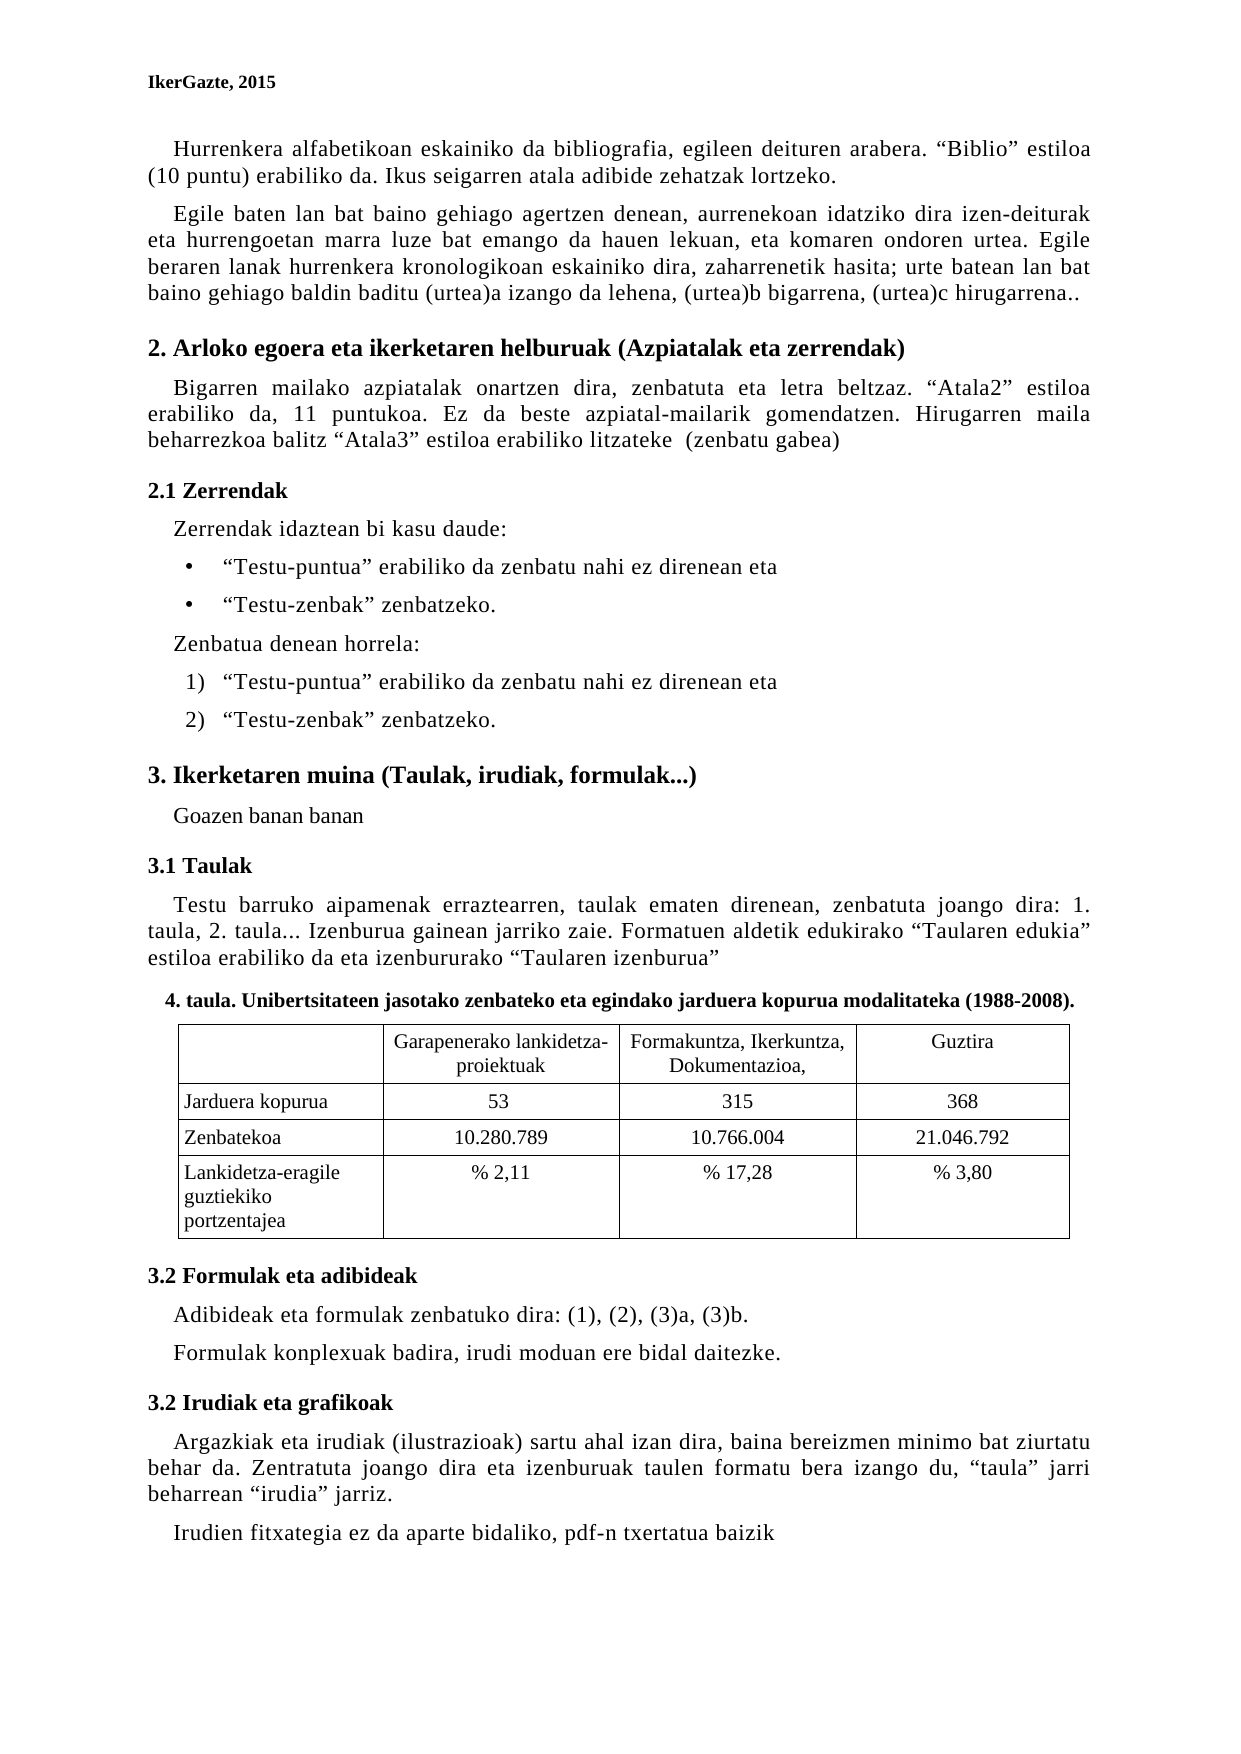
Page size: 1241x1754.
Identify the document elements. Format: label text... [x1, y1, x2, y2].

text Zerrendak idaztean bi kasu daude: [148, 515, 1093, 542]
table_header [179, 1025, 383, 1083]
table_cell Zenbatekoa [179, 1120, 383, 1154]
text Argazkiak eta irudiak (ilustrazioak) sartu ahal izan dira, baina bereizmen minimo bat ziurtatu behar da. Zentratuta joango dira eta izenburuak taulen formatu bera izango du, “taula” jarri beharrean “irudia” jarriz. [148, 1428, 1093, 1507]
table_header Guztira [857, 1025, 1069, 1083]
text 3. Ikerketaren muina (Taulak, irudiak, formulak...) [148, 762, 1093, 789]
table_cell 10.766.004 [620, 1120, 856, 1154]
text Hurrenkera alfabetikoan eskainiko da bibliografia, egileen deituren arabera. “Biblio” estiloa (10 puntu) erabiliko da. Ikus seigarren atala adibide zehatzak lortzeko. [148, 136, 1093, 188]
table_cell 53 [384, 1084, 619, 1119]
table_cell Lankidetza-eragile guztiekiko portzentajea [179, 1156, 383, 1238]
table_header Garapenerako lankidetza-proiektuak [384, 1025, 619, 1083]
text 2. Arloko egoera eta ikerketaren helburuak (Azpiatalak eta zerrendak) [148, 335, 1093, 362]
table_cell Jarduera kopurua [179, 1084, 383, 1119]
list “Testu-zenbak” zenbatzeko. [185, 706, 1093, 732]
list “Testu-puntua” erabiliko da zenbatu nahi ez direnean eta [185, 668, 1093, 694]
list “Testu-puntua” erabiliko da zenbatu nahi ez direnean eta [185, 553, 1093, 580]
text Goazen banan banan [148, 801, 1093, 828]
text Testu barruko aipamenak erraztearren, taulak ematen direnean, zenbatuta joango dira: 1. taula, 2. taula... Izenburua gainean jarriko zaie. Formatuen aldetik edukirako “Taularen edukia” estiloa erabiliko da eta izenbururako “Taularen izenburua” [148, 891, 1093, 970]
table_cell % 3,80 [857, 1156, 1069, 1238]
text 3.2 Irudiak eta grafikoak [148, 1389, 1093, 1416]
text Bigarren mailako azpiatalak onartzen dira, zenbatuta eta letra beltzaz. “Atala2” estiloa erabiliko da, 11 puntukoa. Ez da beste azpiatal-mailarik gomendatzen. Hirugarren maila beharrezkoa balitz “Atala3” estiloa erabiliko litzateke (zenbatu gabea) [148, 374, 1093, 453]
table_cell % 17,28 [620, 1156, 856, 1238]
table_cell 10.280.789 [384, 1120, 619, 1154]
table_header Formakuntza, Ikerkuntza, Dokumentazioa, [620, 1025, 856, 1083]
list “Testu-zenbak” zenbatzeko. [185, 592, 1093, 618]
text Irudien fitxategia ez da aparte bidaliko, pdf-n txertatua baizik [148, 1519, 1093, 1545]
text Formulak konplexuak badira, irudi moduan ere bidal daitezke. [148, 1339, 1093, 1365]
table_cell 315 [620, 1084, 856, 1119]
text Egile baten lan bat baino gehiago agertzen denean, aurrenekoan idatziko dira izen-deiturak eta hurrengoetan marra luze bat emango da hauen lekuan, eta komaren ondoren urtea. Egile beraren lanak hurrenkera kronologikoan eskainiko dira, zaharrenetik hasita; urte batean lan bat baino gehiago baldin baditu (urtea)a izango da lehena, (urtea)b bigarrena, (urtea)c hirugarrena.. [148, 200, 1093, 305]
table_cell 21.046.792 [857, 1120, 1069, 1154]
text 2.1 Zerrendak [148, 476, 1093, 503]
table_cell % 2,11 [384, 1156, 619, 1238]
text Adibideak eta formulak zenbatuko dira: (1), (2), (3)a, (3)b. [148, 1301, 1093, 1327]
text 3.1 Taulak [148, 852, 1093, 879]
table_cell 368 [857, 1084, 1069, 1119]
text 3.2 Formulak eta adibideak [148, 1262, 1093, 1289]
text Zenbatua denean horrela: [148, 630, 1093, 656]
subtitle 4. taula. Unibertsitateen jasotako zenbateko eta egindako jarduera kopurua modalitateka (1988-2008). [148, 988, 1093, 1012]
